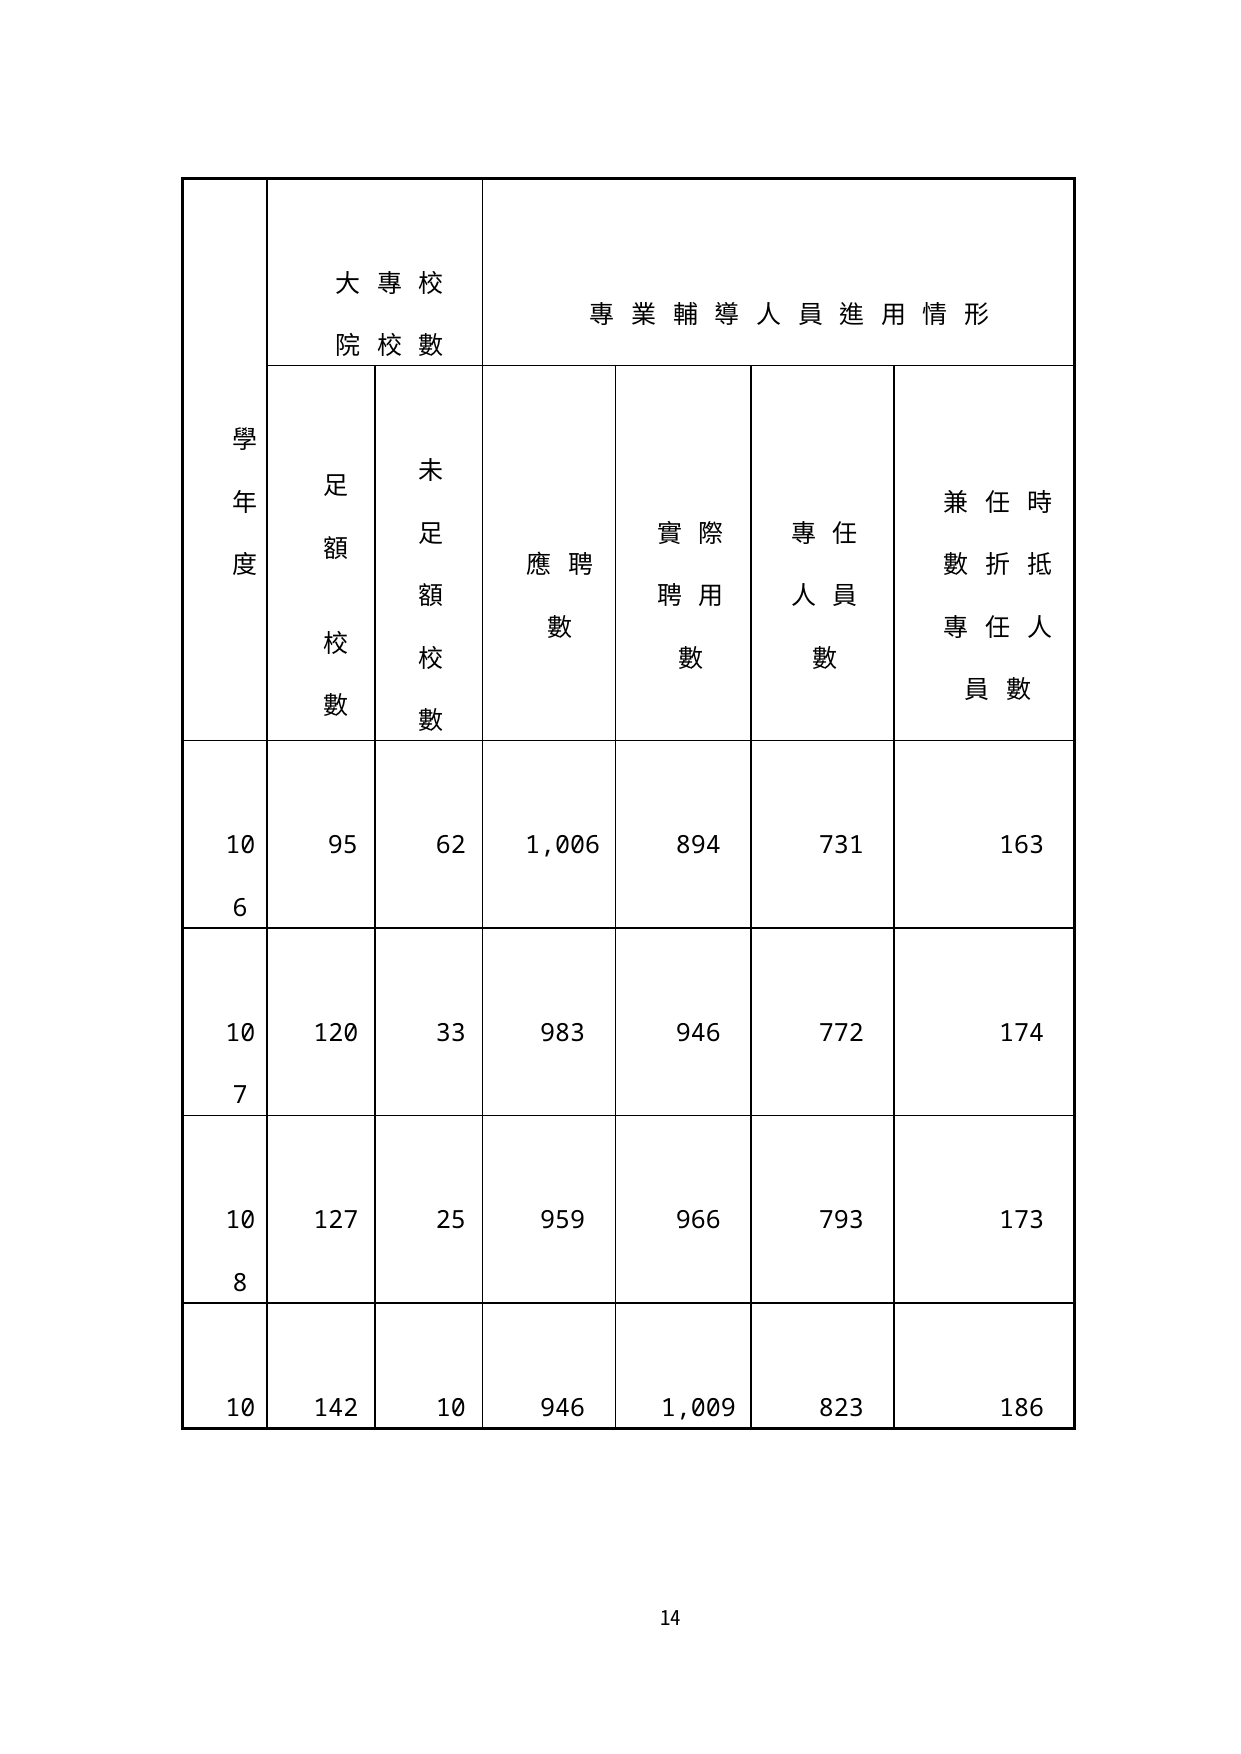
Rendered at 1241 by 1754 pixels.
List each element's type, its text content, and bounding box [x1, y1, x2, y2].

table_cell 120 [268, 929, 374, 1115]
table_header 專業輔導人員進用情形 [483, 180, 1073, 365]
table_cell 894 [616, 741, 750, 927]
table_cell 959 [483, 1116, 615, 1302]
table_cell 107 [184, 929, 266, 1115]
table_cell 108 [184, 1116, 266, 1302]
table_cell 62 [376, 741, 482, 927]
table_cell 772 [752, 929, 893, 1115]
table_cell 823 [752, 1304, 893, 1427]
table_header 大專校院校數 [268, 180, 482, 365]
table_cell 25 [376, 1116, 482, 1302]
table_cell 731 [752, 741, 893, 927]
table_cell 1,006 [483, 741, 615, 927]
table_cell 946 [483, 1304, 615, 1427]
table_cell 173 [895, 1116, 1073, 1302]
table_cell 兼任時數折抵專任人員數 [895, 366, 1073, 740]
table_header 學年度 [184, 180, 266, 740]
table_cell 10 [376, 1304, 482, 1427]
table_cell 實際聘用數 [616, 366, 750, 740]
table_cell 10 [184, 1304, 266, 1427]
table_cell 163 [895, 741, 1073, 927]
table_cell 966 [616, 1116, 750, 1302]
table_cell 33 [376, 929, 482, 1115]
table_cell 未足額校數 [376, 366, 482, 740]
table_cell 95 [268, 741, 374, 927]
table_cell 應聘數 [483, 366, 615, 740]
table_cell 946 [616, 929, 750, 1115]
table_cell 127 [268, 1116, 374, 1302]
table_cell 專任人員數 [752, 366, 893, 740]
table_cell 足額 校數 [268, 366, 374, 740]
table_cell 1,009 [616, 1304, 750, 1427]
table_cell 186 [895, 1304, 1073, 1427]
table_cell 983 [483, 929, 615, 1115]
table_cell 106 [184, 741, 266, 927]
table_cell 793 [752, 1116, 893, 1302]
table_cell 142 [268, 1304, 374, 1427]
table_cell 174 [895, 929, 1073, 1115]
